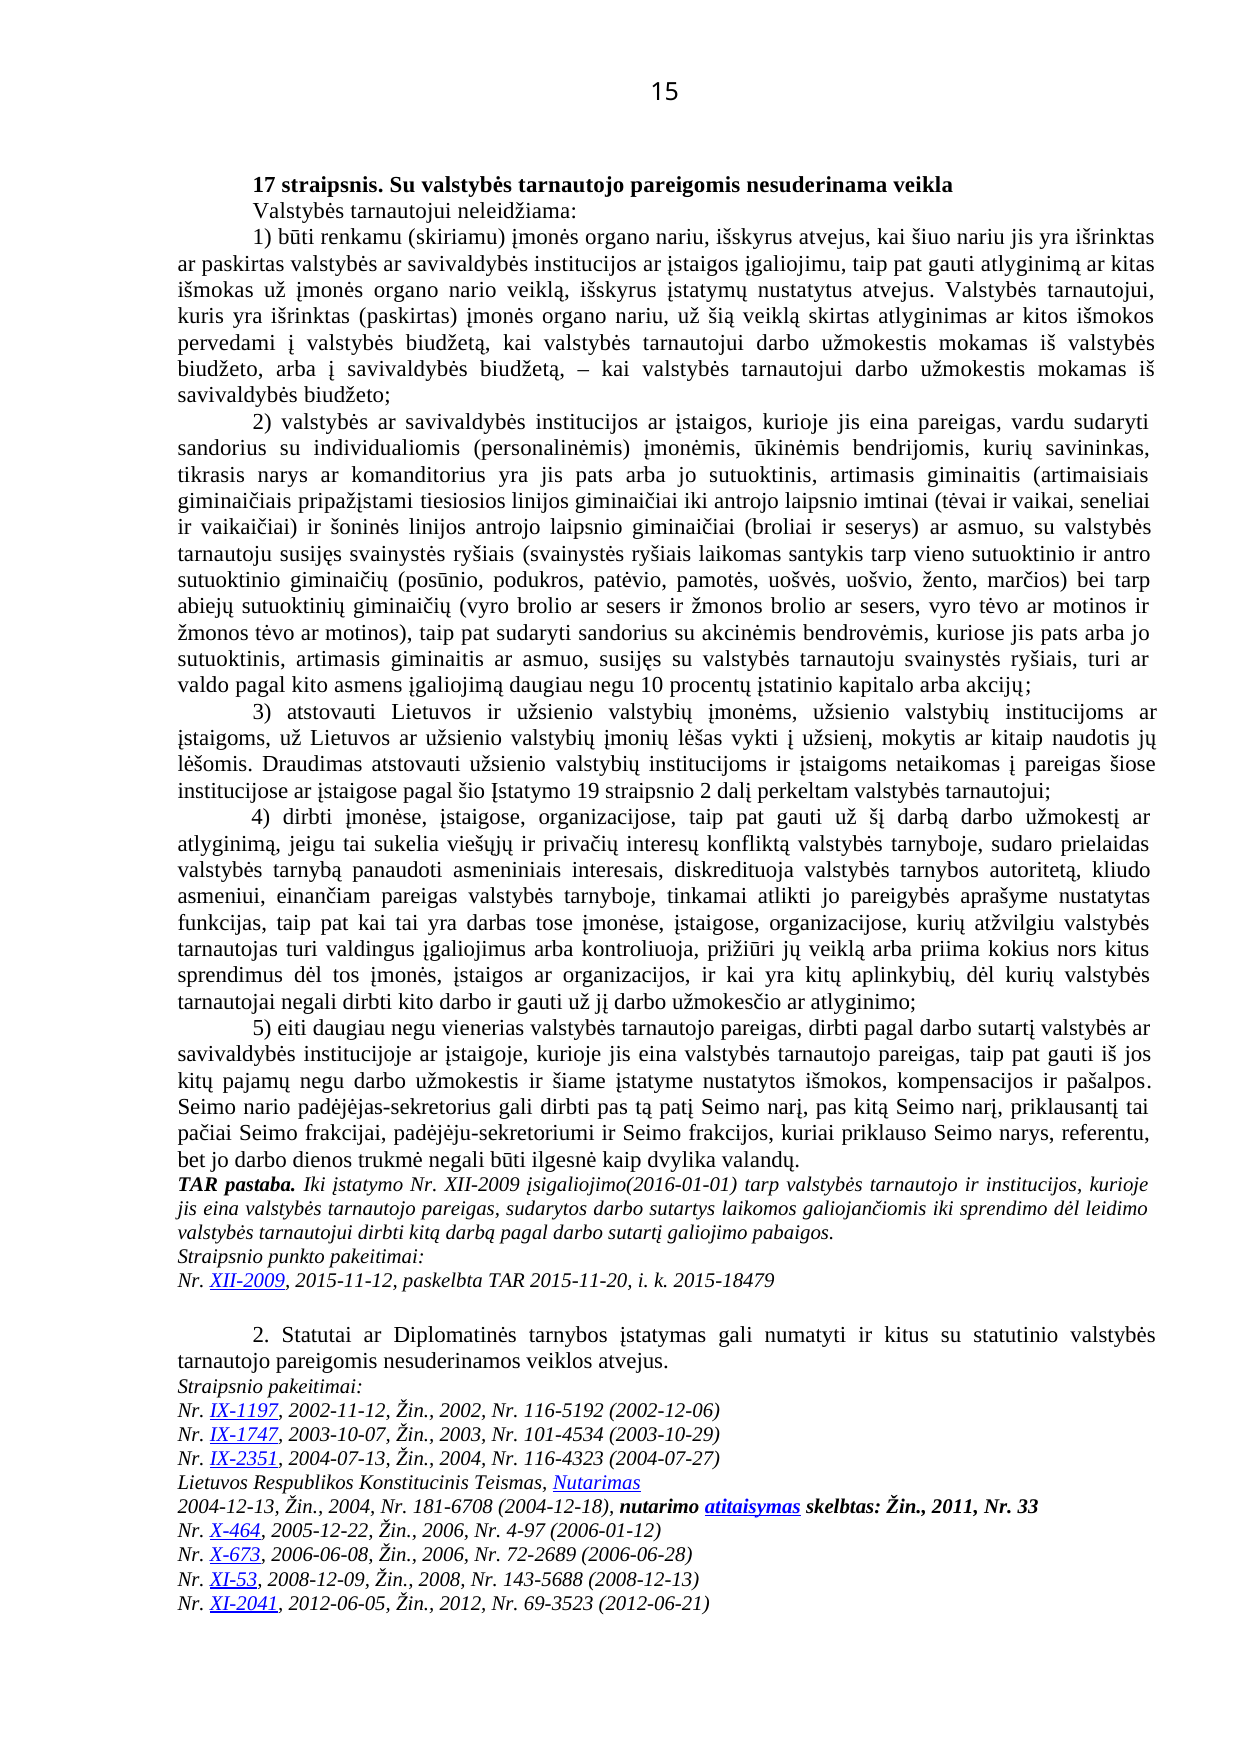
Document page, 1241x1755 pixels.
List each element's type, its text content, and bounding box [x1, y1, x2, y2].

text TAR pastaba. Iki įstatymo Nr. XII-2009 įsigaliojimo(2016-01-01) tarp valstybės tarnautojo ir institucijos, kurioje jis eina valstybės tarnautojo pareigas, sudarytos darbo sutartys laikomos galiojančiomis iki sprendimo dėl leidimo valstybės tarnautojui dirbti kitą darbą pagal darbo sutartį galiojimo pabaigos. [177, 1172, 1152, 1244]
text 2004-12-13, Žin., 2004, Nr. 181-6708 (2004-12-18), nutarimo atitaisymas skelbtas: Žin., 2011, Nr. 33 [177, 1494, 1152, 1518]
text Nr. XI-2041, 2012-06-05, Žin., 2012, Nr. 69-3523 (2012-06-21) [177, 1591, 1152, 1614]
text Nr. IX-1197, 2002-11-12, Žin., 2002, Nr. 116-5192 (2002-12-06) [177, 1398, 1157, 1422]
text Nr. X-673, 2006-06-08, Žin., 2006, Nr. 72-2689 (2006-06-28) [177, 1542, 1152, 1566]
text Nr. IX-2351, 2004-07-13, Žin., 2004, Nr. 116-4323 (2004-07-27) [177, 1446, 1152, 1470]
text Valstybės tarnautojui neleidžiama: [177, 197, 1157, 223]
text Nr. XI-53, 2008-12-09, Žin., 2008, Nr. 143-5688 (2008-12-13) [177, 1566, 1152, 1591]
text 17 straipsnis. Su valstybės tarnautojo pareigomis nesuderinama veikla [177, 171, 1157, 197]
text Nr. IX-1747, 2003-10-07, Žin., 2003, Nr. 101-4534 (2003-10-29) [177, 1422, 1152, 1446]
text 3) atstovauti Lietuvos ir užsienio valstybių įmonėms, užsienio valstybių institucijoms ar įstaigoms, už Lietuvos ar užsienio valstybių įmonių lėšas vykti į užsienį, mokytis ar kitaip naudotis jų lėšomis. Draudimas atstovauti užsienio valstybių institucijoms ir įstaigoms netaikomas į pareigas šiose institucijose ar įstaigose pagal šio Įstatymo 19 straipsnio 2 dalį perkeltam valstybės tarnautojui; [177, 698, 1157, 803]
text 2) valstybės ar savivaldybės institucijos ar įstaigos, kurioje jis eina pareigas, vardu sudaryti sandorius su individualiomis (personalinėmis) įmonėmis, ūkinėmis bendrijomis, kurių savininkas, tikrasis narys ar komanditorius yra jis pats arba jo sutuoktinis, artimasis giminaitis (artimaisiais giminaičiais pripažįstami tiesiosios linijos giminaičiai iki antrojo laipsnio imtinai (tėvai ir vaikai, seneliai ir vaikaičiai) ir šoninės linijos antrojo laipsnio giminaičiai (broliai ir seserys) ar asmuo, su valstybės tarnautoju susijęs svainystės ryšiais (svainystės ryšiais laikomas santykis tarp vieno sutuoktinio ir antro sutuoktinio giminaičių (posūnio, podukros, patėvio, pamotės, uošvės, uošvio, žento, marčios) bei tarp abiejų sutuoktinių giminaičių (vyro brolio ar sesers ir žmonos brolio ar sesers, vyro tėvo ar motinos ir žmonos tėvo ar motinos), taip pat sudaryti sandorius su akcinėmis bendrovėmis, kuriose jis pats arba jo sutuoktinis, artimasis giminaitis ar asmuo, susijęs su valstybės tarnautoju svainystės ryšiais, turi ar valdo pagal kito asmens įgaliojimą daugiau negu 10 procentų įstatinio kapitalo arba akcijų; [177, 408, 1152, 698]
text 4) dirbti įmonėse, įstaigose, organizacijose, taip pat gauti už šį darbą darbo užmokestį ar atlyginimą, jeigu tai sukelia viešųjų ir privačių interesų konfliktą valstybės tarnyboje, sudaro prielaidas valstybės tarnybą panaudoti asmeniniais interesais, diskredituoja valstybės tarnybos autoritetą, kliudo asmeniui, einančiam pareigas valstybės tarnyboje, tinkamai atlikti jo pareigybės aprašyme nustatytas funkcijas, taip pat kai tai yra darbas tose įmonėse, įstaigose, organizacijose, kurių atžvilgiu valstybės tarnautojas turi valdingus įgaliojimus arba kontroliuoja, prižiūri jų veiklą arba priima kokius nors kitus sprendimus dėl tos įmonės, įstaigos ar organizacijos, ir kai yra kitų aplinkybių, dėl kurių valstybės tarnautojai negali dirbti kito darbo ir gauti už jį darbo užmokesčio ar atlyginimo; [177, 803, 1152, 1014]
text 2. Statutai ar Diplomatinės tarnybos įstatymas gali numatyti ir kitus su statutinio valstybės tarnautojo pareigomis nesuderinamos veiklos atvejus. [177, 1321, 1157, 1374]
text ) būti renkamu (skiriamu) įmonės organo nariu, išskyrus atvejus, kai šiuo nariu jis yra išrinktas ar paskirtas valstybės ar savivaldybės institucijos ar įstaigos įgaliojimu, taip pat gauti atlyginimą ar kitas išmokas už įmonės organo nario veiklą, išskyrus įstatymų nustatytus atvejus. Valstybės tarnautojui, kuris yra išrinktas (paskirtas) įmonės organo nariu, už šią veiklą skirtas atlyginimas ar kitos išmokos pervedami į valstybės biudžetą, kai valstybės tarnautojui darbo užmokestis mokamas iš valstybės biudžeto, arba į savivaldybės biudžetą, – kai valstybės tarnautojui darbo užmokestis mokamas iš savivaldybės biudžeto; [177, 223, 1157, 408]
text Nr. XII-2009, 2015-11-12, paskelbta TAR 2015-11-20, i. k. 2015-18479 [177, 1268, 1152, 1292]
text Straipsnio pakeitimai: [177, 1374, 1157, 1398]
text 5) eiti daugiau negu vienerias valstybės tarnautojo pareigas, dirbti pagal darbo sutartį valstybės ar savivaldybės institucijoje ar įstaigoje, kurioje jis eina valstybės tarnautojo pareigas, taip pat gauti iš jos kitų pajamų negu darbo užmokestis ir šiame įstatyme nustatytos išmokos, kompensacijos ir pašalpos. Seimo nario padėjėjas-sekretorius gali dirbti pas tą patį Seimo narį, pas kitą Seimo narį, priklausantį tai pačiai Seimo frakcijai, padėjėju-sekretoriumi ir Seimo frakcijos, kuriai priklauso Seimo narys, referentu, bet jo darbo dienos trukmė negali būti ilgesnė kaip dvylika valandų. [177, 1014, 1152, 1172]
text Nr. X-464, 2005-12-22, Žin., 2006, Nr. 4-97 (2006-01-12) [177, 1518, 1152, 1542]
text Straipsnio punkto pakeitimai: [177, 1244, 1152, 1268]
text Lietuvos Respublikos Konstitucinis Teismas, Nutarimas [177, 1470, 1152, 1494]
